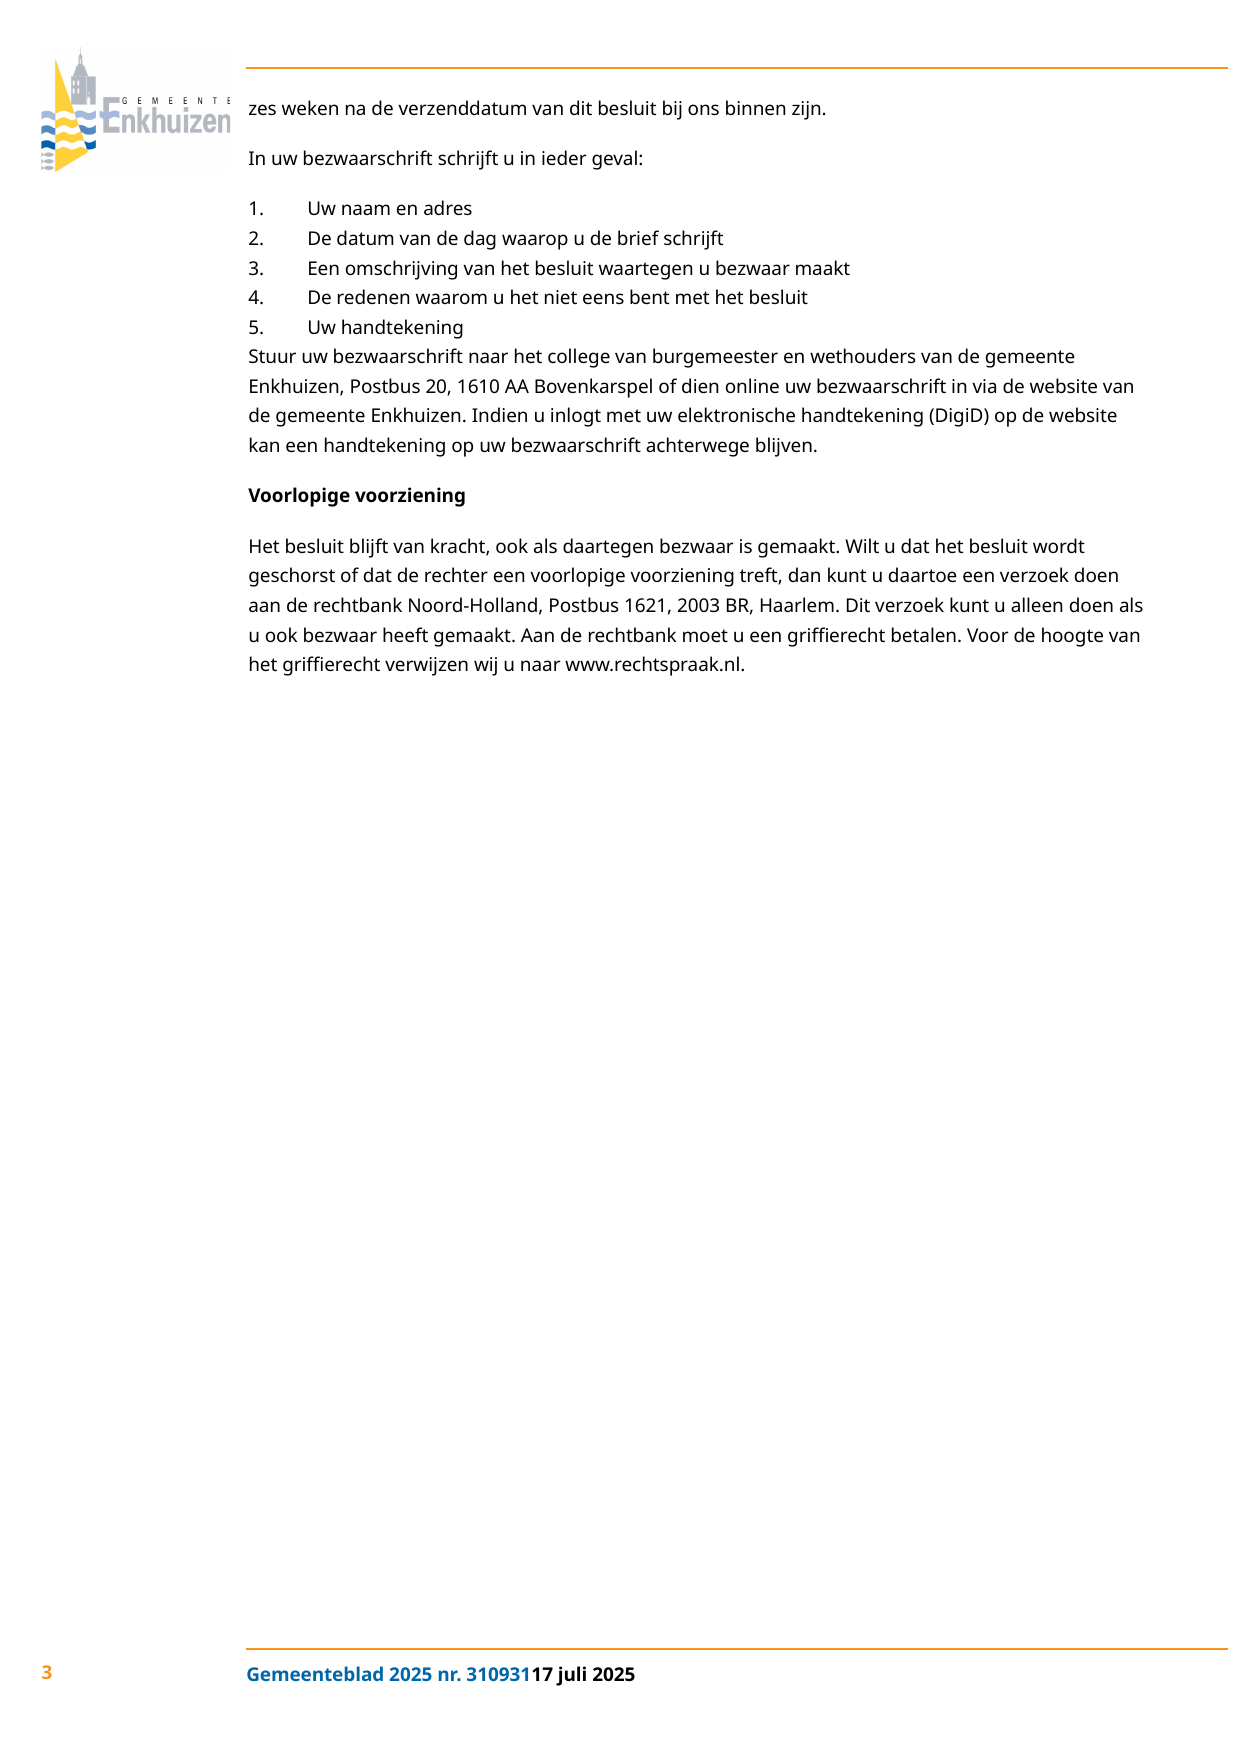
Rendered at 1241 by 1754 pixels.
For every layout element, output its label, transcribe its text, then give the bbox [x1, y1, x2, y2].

list Een omschrijving van het besluit waartegen u bezwaar maakt [248, 255, 1152, 281]
list De redenen waarom u het niet eens bent met het besluit [248, 284, 1152, 310]
list De datum van de dag waarop u de brief schrijft [248, 225, 1152, 251]
list Uw handtekening [248, 314, 1152, 340]
list Uw naam en adres [248, 196, 1152, 221]
picture [41, 47, 231, 172]
text Voorlopige voorziening [248, 483, 1152, 508]
text Het besluit blijft van kracht, ook als daartegen bezwaar is gemaakt. Wilt u dat het besluit wordt geschorst of dat de rechter een voorlopige voorziening treft, dan kunt u daartoe een verzoek doen aan de rechtbank Noord-Holland, Postbus 1621, 2003 BR, Haarlem. Dit verzoek kunt u alleen doen als u ook bezwaar heeft gemaakt. Aan de rechtbank moet u een griffierecht betalen. Voor de hoogte van het griffierecht verwijzen wij u naar www.rechtspraak.nl. [248, 533, 1152, 677]
text zes weken na de verzenddatum van dit besluit bij ons binnen zijn. [248, 95, 1152, 121]
text Stuur uw bezwaarschrift naar het college van burgemeester en wethouders van de gemeente Enkhuizen, Postbus 20, 1610 AA Bovenkarspel of dien online uw bezwaarschrift in via de website van de gemeente Enkhuizen. Indien u inlogt met uw elektronische handtekening (DigiD) op de website kan een handtekening op uw bezwaarschrift achterwege blijven. [248, 343, 1152, 458]
text In uw bezwaarschrift schrijft u in ieder geval: [248, 145, 1152, 171]
